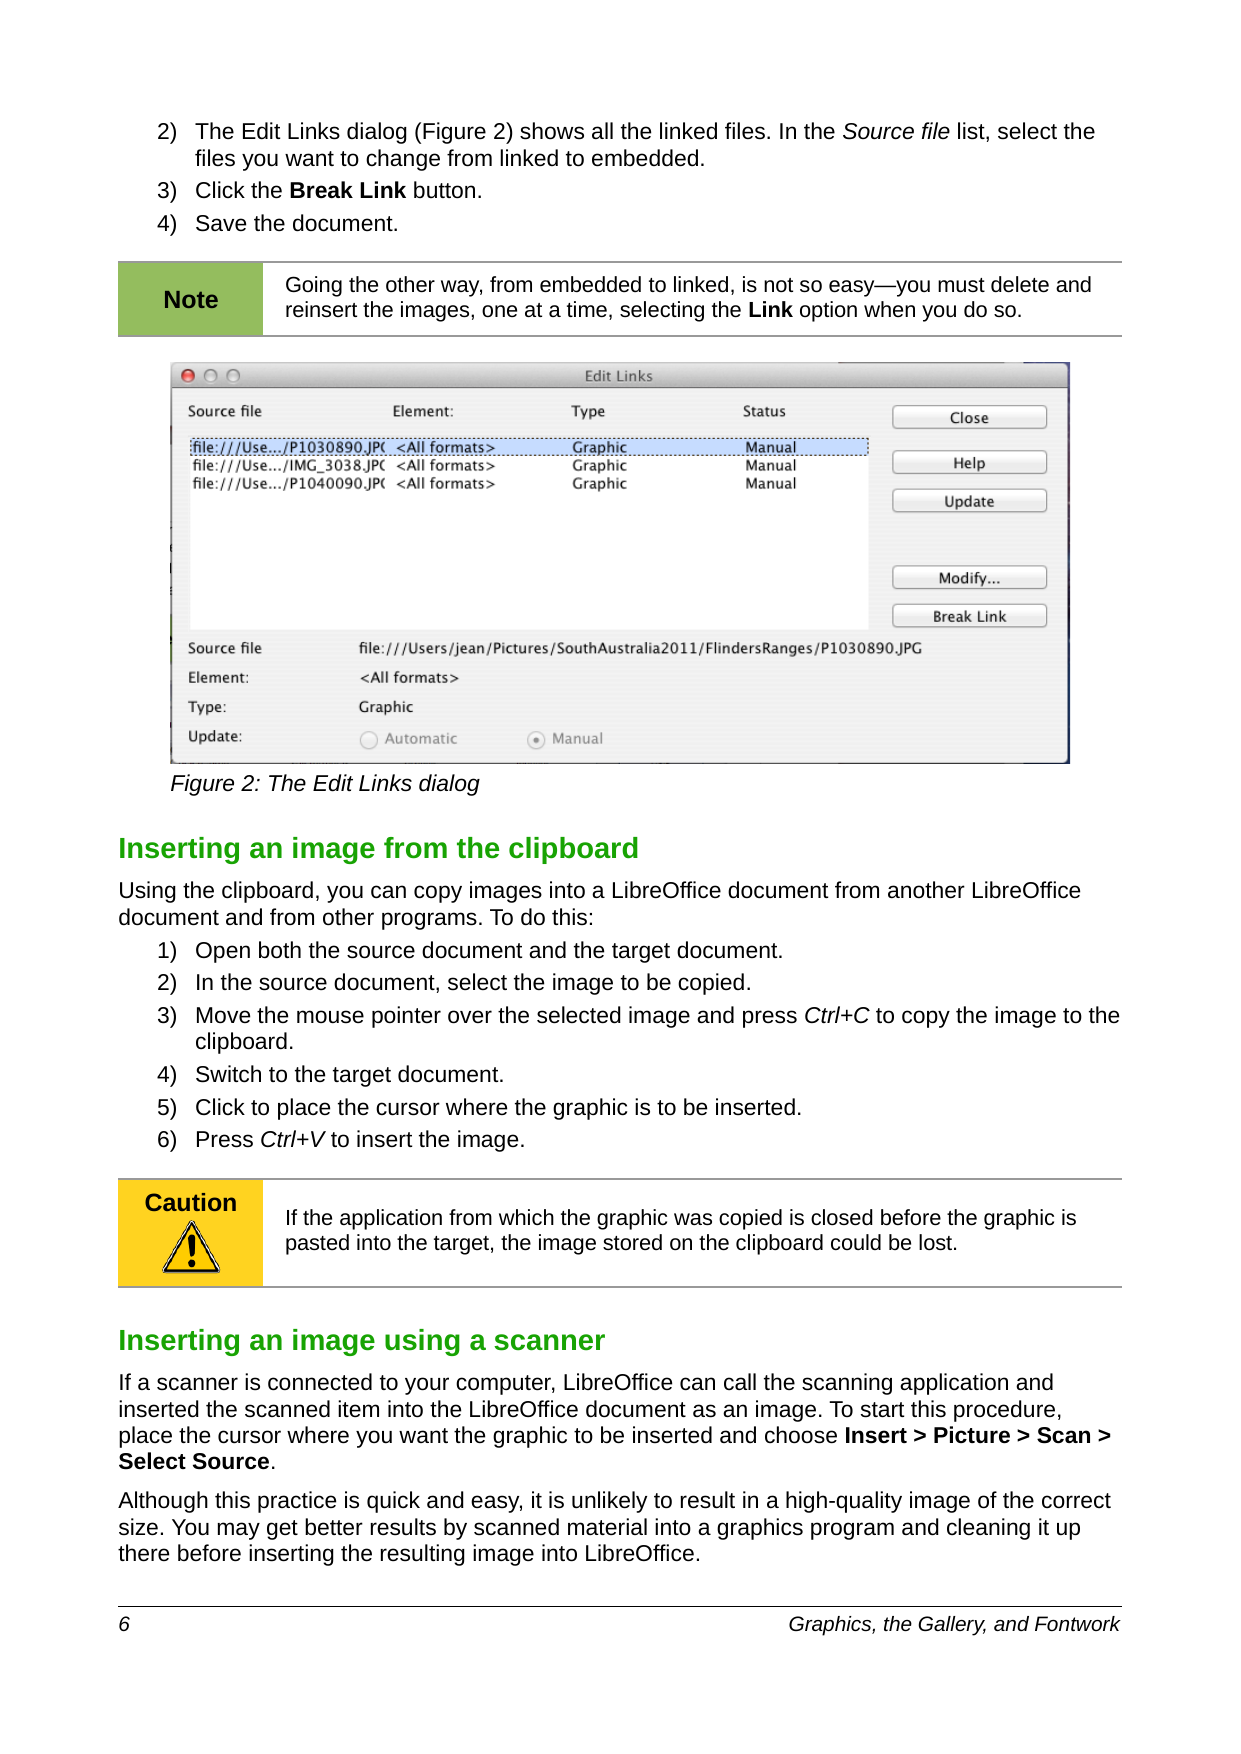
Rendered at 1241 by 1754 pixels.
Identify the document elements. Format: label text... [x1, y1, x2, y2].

list Press Ctrl+V to insert the image. [177, 1126, 1122, 1152]
list Switch to the target document. [177, 1061, 1122, 1087]
table_header If the application from which the graphic was copied is closed before the graphic is pasted into the target, the image stored on the clipboard could be lost. [264, 1180, 1122, 1286]
subtitle Inserting an image from the clipboard [118, 832, 1122, 865]
list Move the mouse pointer over the selected image and press Ctrl+C to copy the image to the clipboard. [177, 1002, 1122, 1054]
list Click the Break Link button. [177, 177, 1122, 203]
list The Edit Links dialog (Figure 2) shows all the linked files. In the Source file list, select the files you want to change from linked to embedded. [177, 118, 1122, 171]
table_header Note [118, 263, 263, 335]
list Open both the source document and the target document. [177, 937, 1122, 963]
table_header Going the other way, from embedded to linked, is not so easy—you must delete and reinsert the images, one at a time, selecting the Link option when you do so. [264, 263, 1122, 335]
list In the source document, select the image to be copied. [177, 969, 1122, 996]
picture [158, 1217, 224, 1277]
list Click to place the cursor where the graphic is to be inserted. [177, 1093, 1122, 1120]
list Save the document. [177, 210, 1122, 236]
table_header Caution [118, 1180, 263, 1286]
text If a scanner is connected to your computer, LibreOffice can call the scanning application and inserted the scanned item into the LibreOffice document as an image. To start this procedure, place the cursor where you want the graphic to be inserted and choose Insert > Picture > Scan > Select Source. [118, 1369, 1122, 1474]
picture [170, 362, 1071, 764]
list Using the clipboard, you can copy images into a LibreOffice document from another LibreOffice document and from other programs. To do this: [118, 877, 1122, 930]
text Although this practice is quick and easy, it is unlikely to result in a high-quality image of the correct size. You may get better results by scanned material into a graphics program and cleaning it up there before inserting the resulting image into LibreOffice. [118, 1487, 1122, 1566]
subtitle Inserting an image using a scanner [118, 1323, 1122, 1357]
text Figure 2: The Edit Links dialog [170, 770, 1070, 796]
